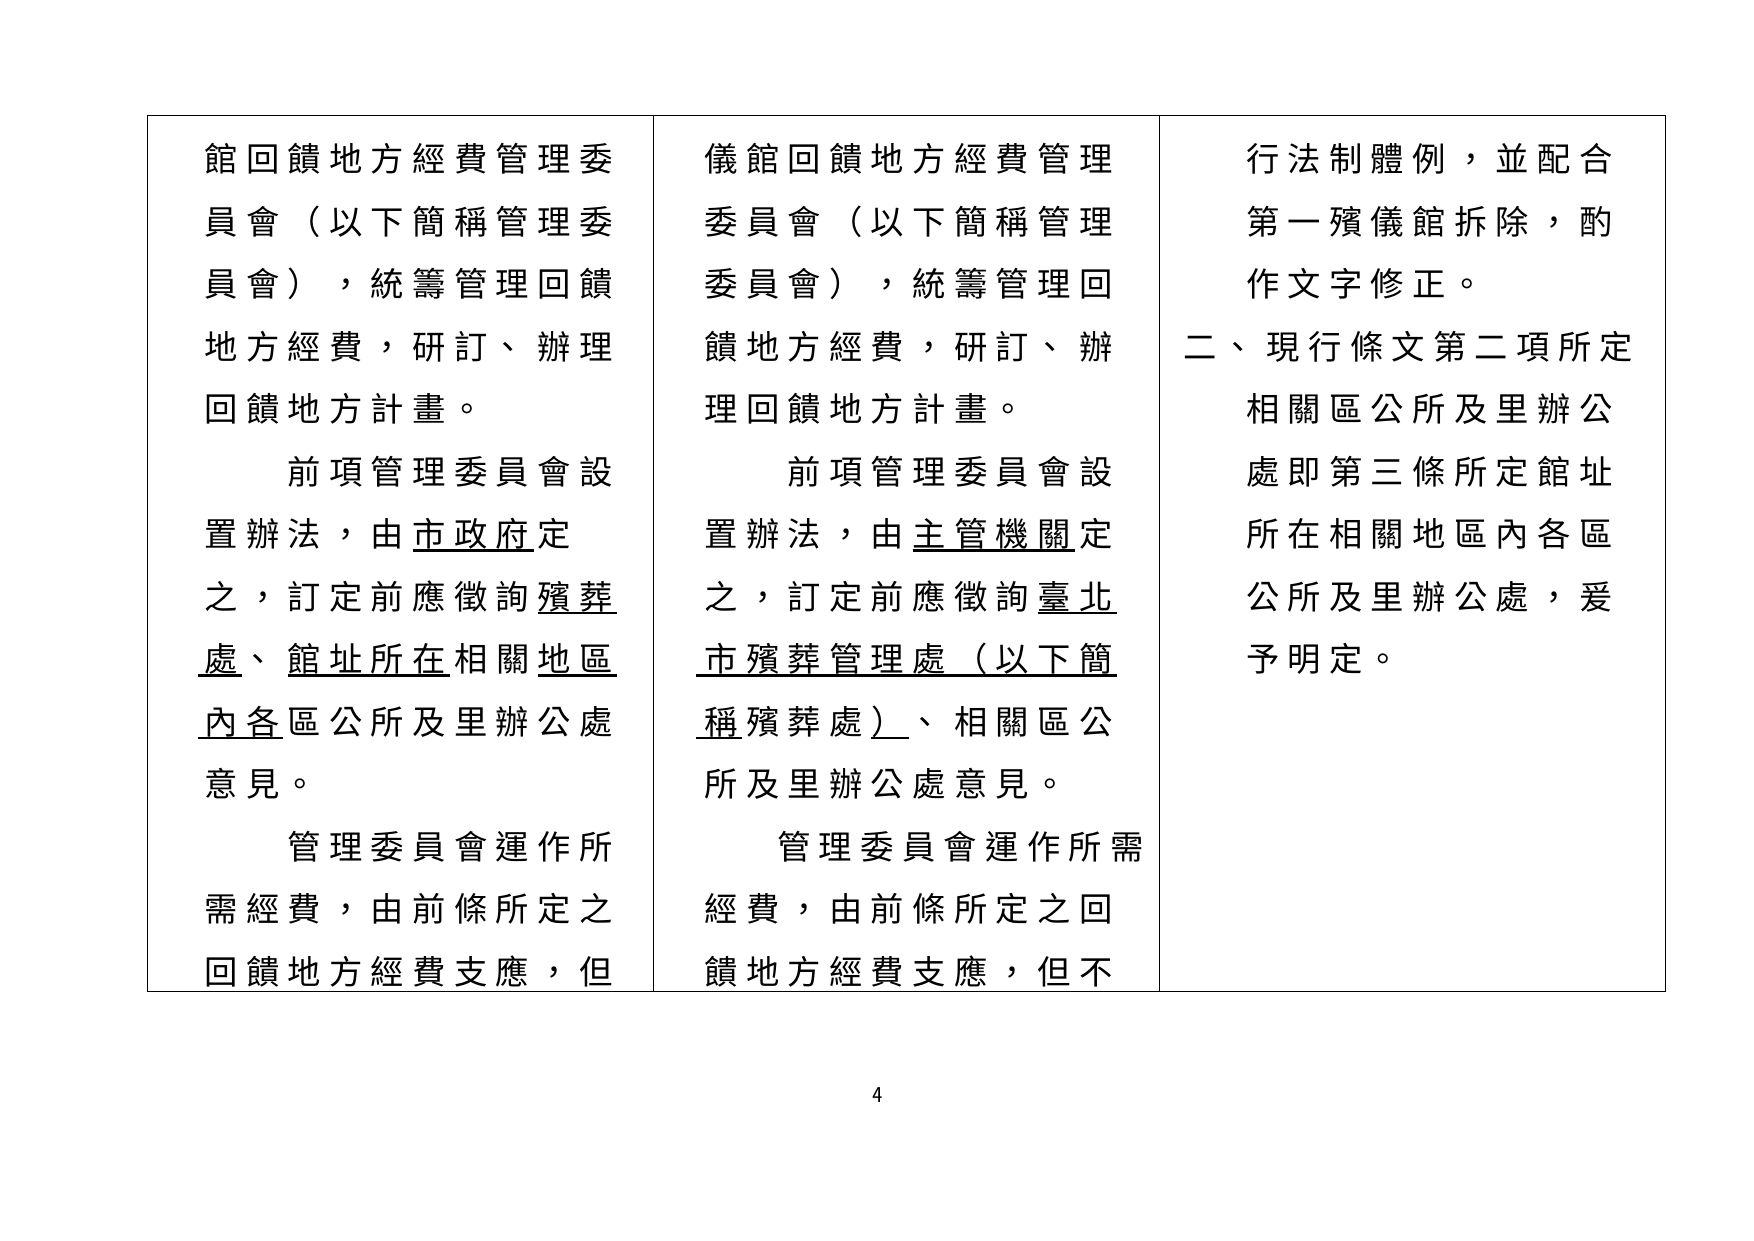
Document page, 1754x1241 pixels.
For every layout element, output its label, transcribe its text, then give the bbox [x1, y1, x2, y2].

table_cell 行法制體例，並配合第一殯儀館拆除，酌作文字修正。 二、現行條文第二項所定相關區公所及里辦公處即第三條所定館址所在相關地區內各區公所及里辦公處，爰予明定。 [1160, 116, 1665, 991]
table_cell 第五條 為落實執行回饋地方經費需要，各館址所在相關地區應成立殯儀館回饋地方經費管理委員會（以下簡稱管理委員會），統籌管理回饋地方經費，研訂、辦理回饋地方計畫。 前項管理委員會設置辦法，由主管機關定之，訂定前應徵詢臺北市殯葬管理處（以下簡稱殯葬處）、相關區公所及里辦公處意見。 管理委員會運作所需經費，由前條所定之回饋地方經費支應，但不得超過該經費之百分之十。 [654, 116, 1159, 991]
table_cell 第五條 為落實執行回饋地方經費需要，館址所在相關地區應成立殯儀館回饋地方經費管理委員會（以下簡稱管理委員會），統籌管理回饋地方經費，研訂、辦理回饋地方計畫。 前項管理委員會設置辦法，由市政府定之，訂定前應徵詢殯葬處、館址所在相關地區內各區公所及里辦公處意見。 管理委員會運作所需經費，由前條所定之回饋地方經費支應，但不得超過該經費之百分之十。 [148, 116, 198, 991]
table_cell 第五條 為落實執行回饋地方經費需要，館址所在相關地區應成立殯儀館回饋地方經費管理委員會（以下簡稱管理委員會），統籌管理回饋地方經費，研訂、辦理回饋地方計畫。 前項管理委員會設置辦法，由市政府定之，訂定前應徵詢殯葬處、館址所在相關地區內各區公所及里辦公處意見。 管理委員會運作所需經費，由前條所定之回饋地方經費支應，但不得超過該經費之百分之十。 [642, 116, 653, 991]
